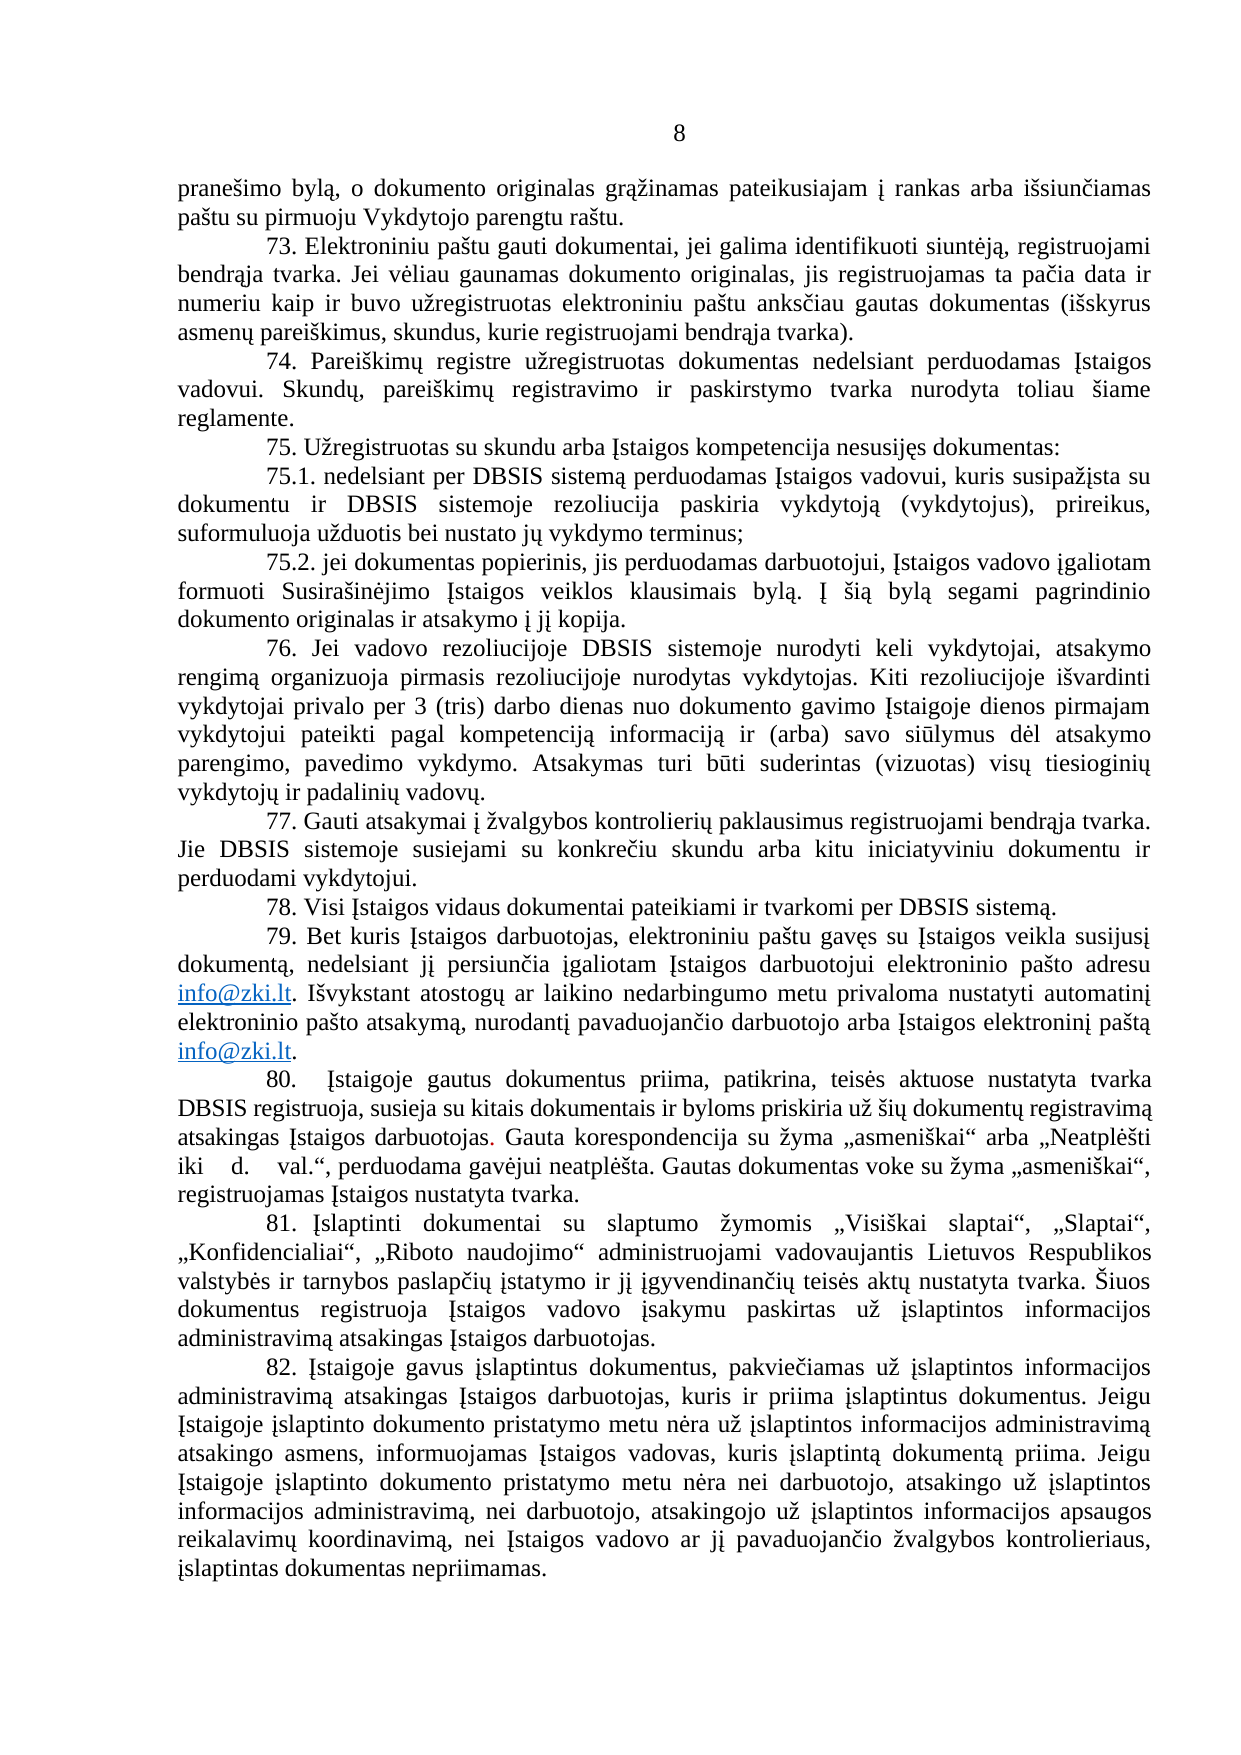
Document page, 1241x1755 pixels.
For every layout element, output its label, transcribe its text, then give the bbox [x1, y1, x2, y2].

text pranešimo bylą, o dokumento originalas grąžinamas pateikusiajam į rankas arba išsiunčiamas paštu su pirmuoju Vykdytojo parengtu raštu. [177, 173, 1152, 231]
text 78. Visi Įstaigos vidaus dokumentai pateikiami ir tvarkomi per DBSIS sistemą. [177, 892, 1152, 921]
text 75.2. jei dokumentas popierinis, jis perduodamas darbuotojui, Įstaigos vadovo įgaliotam formuoti Susirašinėjimo Įstaigos veiklos klausimais bylą. Į šią bylą segami pagrindinio dokumento originalas ir atsakymo į jį kopija. [177, 547, 1152, 633]
text 82. Įstaigoje gavus įslaptintus dokumentus, pakviečiamas už įslaptintos informacijos administravimą atsakingas Įstaigos darbuotojas, kuris ir priima įslaptintus dokumentus. Jeigu Įstaigoje įslaptinto dokumento pristatymo metu nėra už įslaptintos informacijos administravimą atsakingo asmens, informuojamas Įstaigos vadovas, kuris įslaptintą dokumentą priima. Jeigu Įstaigoje įslaptinto dokumento pristatymo metu nėra nei darbuotojo, atsakingo už įslaptintos informacijos administravimą, nei darbuotojo, atsakingojo už įslaptintos informacijos apsaugos reikalavimų koordinavimą, nei Įstaigos vadovo ar jį pavaduojančio žvalgybos kontrolieriaus, įslaptintas dokumentas nepriimamas. [177, 1352, 1152, 1582]
text 76. Jei vadovo rezoliucijoje DBSIS sistemoje nurodyti keli vykdytojai, atsakymo rengimą organizuoja pirmasis rezoliucijoje nurodytas vykdytojas. Kiti rezoliucijoje išvardinti vykdytojai privalo per 3 (tris) darbo dienas nuo dokumento gavimo Įstaigoje dienos pirmajam vykdytojui pateikti pagal kompetenciją informaciją ir (arba) savo siūlymus dėl atsakymo parengimo, pavedimo vykdymo. Atsakymas turi būti suderintas (vizuotas) visų tiesioginių vykdytojų ir padalinių vadovų. [177, 633, 1152, 806]
text 73. Elektroniniu paštu gauti dokumentai, jei galima identifikuoti siuntėją, registruojami bendrąja tvarka. Jei vėliau gaunamas dokumento originalas, jis registruojamas ta pačia data ir numeriu kaip ir buvo užregistruotas elektroniniu paštu anksčiau gautas dokumentas (išskyrus asmenų pareiškimus, skundus, kurie registruojami bendrąja tvarka). [177, 231, 1152, 346]
text 75. Užregistruotas su skundu arba Įstaigos kompetencija nesusijęs dokumentas: [177, 432, 1152, 461]
text 81. Įslaptinti dokumentai su slaptumo žymomis „Visiškai slaptai“, „Slaptai“, „Konfidencialiai“, „Riboto naudojimo“ administruojami vadovaujantis Lietuvos Respublikos valstybės ir tarnybos paslapčių įstatymo ir jį įgyvendinančių teisės aktų nustatyta tvarka. Šiuos dokumentus registruoja Įstaigos vadovo įsakymu paskirtas už įslaptintos informacijos administravimą atsakingas Įstaigos darbuotojas. [177, 1208, 1152, 1352]
text 77. Gauti atsakymai į žvalgybos kontrolierių paklausimus registruojami bendrąja tvarka. Jie DBSIS sistemoje susiejami su konkrečiu skundu arba kitu iniciatyviniu dokumentu ir perduodami vykdytojui. [177, 806, 1152, 892]
text 75.1. nedelsiant per DBSIS sistemą perduodamas Įstaigos vadovui, kuris susipažįsta su dokumentu ir DBSIS sistemoje rezoliucija paskiria vykdytoją (vykdytojus), prireikus, suformuluoja užduotis bei nustato jų vykdymo terminus; [177, 461, 1152, 547]
text 79. Bet kuris Įstaigos darbuotojas, elektroniniu paštu gavęs su Įstaigos veikla susijusį dokumentą, nedelsiant jį persiunčia įgaliotam Įstaigos darbuotojui elektroninio pašto adresu info@zki.lt. Išvykstant atostogų ar laikino nedarbingumo metu privaloma nustatyti automatinį elektroninio pašto atsakymą, nurodantį pavaduojančio darbuotojo arba Įstaigos elektroninį paštą info@zki.lt. [177, 921, 1152, 1064]
text 74. Pareiškimų registre užregistruotas dokumentas nedelsiant perduodamas Įstaigos vadovui. Skundų, pareiškimų registravimo ir paskirstymo tvarka nurodyta toliau šiame reglamente. [177, 346, 1152, 432]
text 80. Įstaigoje gautus dokumentus priima, patikrina, teisės aktuose nustatyta tvarka DBSIS registruoja, susieja su kitais dokumentais ir byloms priskiria už šių dokumentų registravimą atsakingas Įstaigos darbuotojas. Gauta korespondencija su žyma „asmeniškai“ arba „Neatplėšti iki d. val.“, perduodama gavėjui neatplėšta. Gautas dokumentas voke su žyma „asmeniškai“, registruojamas Įstaigos nustatyta tvarka. [177, 1064, 1152, 1208]
